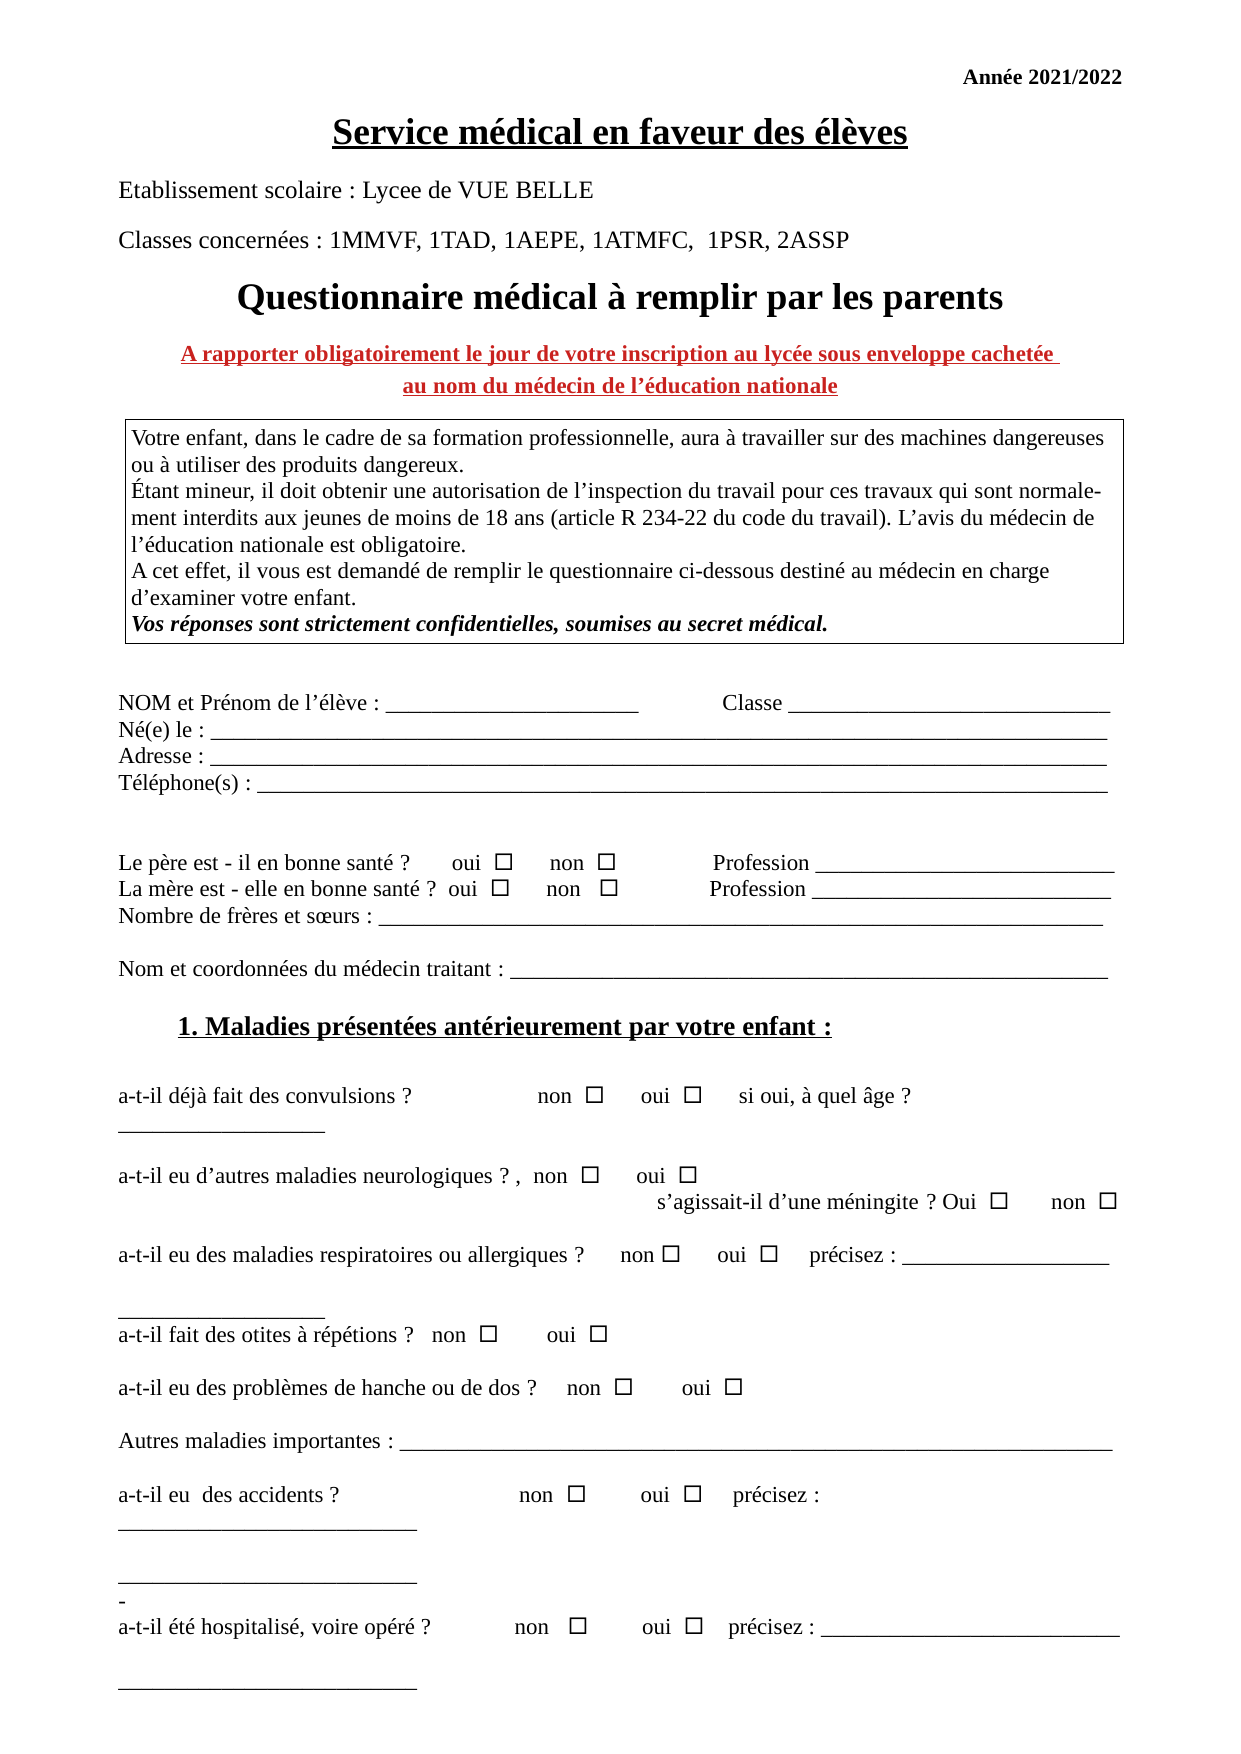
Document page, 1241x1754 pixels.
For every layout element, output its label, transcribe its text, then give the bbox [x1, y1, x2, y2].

text Service médical en faveur des élèves [118, 109, 1122, 152]
text Année 2021/2022 [118, 64, 1122, 89]
text La mère est - elle en bonne santé ? oui  non  Profession __________________________ [118, 875, 1122, 902]
text Téléphone(s) : __________________________________________________________________________ [118, 769, 1122, 795]
text 1. Maladies présentées antérieurement par votre enfant : [118, 1008, 1122, 1041]
text __________________________ [118, 1533, 1122, 1587]
text a-t-il eu des maladies respiratoires ou allergiques ? non  oui  précisez : __________________ [118, 1241, 1122, 1268]
text Questionnaire médical à remplir par les parents [118, 274, 1122, 317]
text __________________ [118, 1268, 1122, 1321]
text __________________________ [118, 1640, 1122, 1693]
text a-t-il eu d’autres maladies neurologiques ? , non  oui  [118, 1162, 1122, 1188]
text Le père est - il en bonne santé ? oui  non  Profession __________________________ [118, 848, 1122, 875]
text NOM et Prénom de l’élève : ______________________ Classe ____________________________ [118, 689, 1122, 716]
text Nom et coordonnées du médecin traitant : ____________________________________________________ [118, 955, 1122, 981]
text Nombre de frères et sœurs : _______________________________________________________________ [118, 902, 1122, 928]
text Etablissement scolaire : Lycee de VUE BELLE [118, 175, 1122, 204]
text - [118, 1587, 1122, 1613]
text Adresse : ______________________________________________________________________________ [118, 742, 1122, 769]
table_header Votre enfant, dans le cadre de sa formation professionnelle, aura à travailler sur des machines dangereuses ou à utiliser des produits dangereux. Étant mineur, il doit obtenir une autorisation de l’inspection du travail pour ces travaux qui sont normale-ment interdits aux jeunes de moins de 18 ans (article R 234-22 du code du travail). L’avis du médecin de l’éducation nationale est obligatoire. A cet effet, il vous est demandé de remplir le questionnaire ci-dessous destiné au médecin en charge d’examiner votre enfant. Vos réponses sont strictement confidentielles, soumises au secret médical. [126, 420, 1123, 642]
text A rapporter obligatoirement le jour de votre inscription au lycée sous enveloppe cachetée au nom du médecin de l’éducation nationale [118, 340, 1122, 398]
text a-t-il eu des accidents ? non  oui  précisez : __________________________ [118, 1480, 1122, 1533]
text Classes concernées : 1MMVF, 1TAD, 1AEPE, 1ATMFC, 1PSR, 2ASSP [118, 225, 1122, 254]
text a-t-il été hospitalisé, voire opéré ? non  oui  précisez : __________________________ [118, 1613, 1122, 1640]
text Autres maladies importantes : ______________________________________________________________ [118, 1427, 1122, 1454]
text s’agissait-il d’une méningite ? Oui  non  [118, 1188, 1122, 1215]
text a-t-il fait des otites à répétions ? non  oui  [118, 1321, 1122, 1348]
text a-t-il déjà fait des convulsions ? non  oui  si oui, à quel âge ? __________________ [118, 1082, 1122, 1135]
text Né(e) le : ______________________________________________________________________________ [118, 716, 1122, 742]
text a-t-il eu des problèmes de hanche ou de dos ? non  oui  [118, 1374, 1122, 1401]
